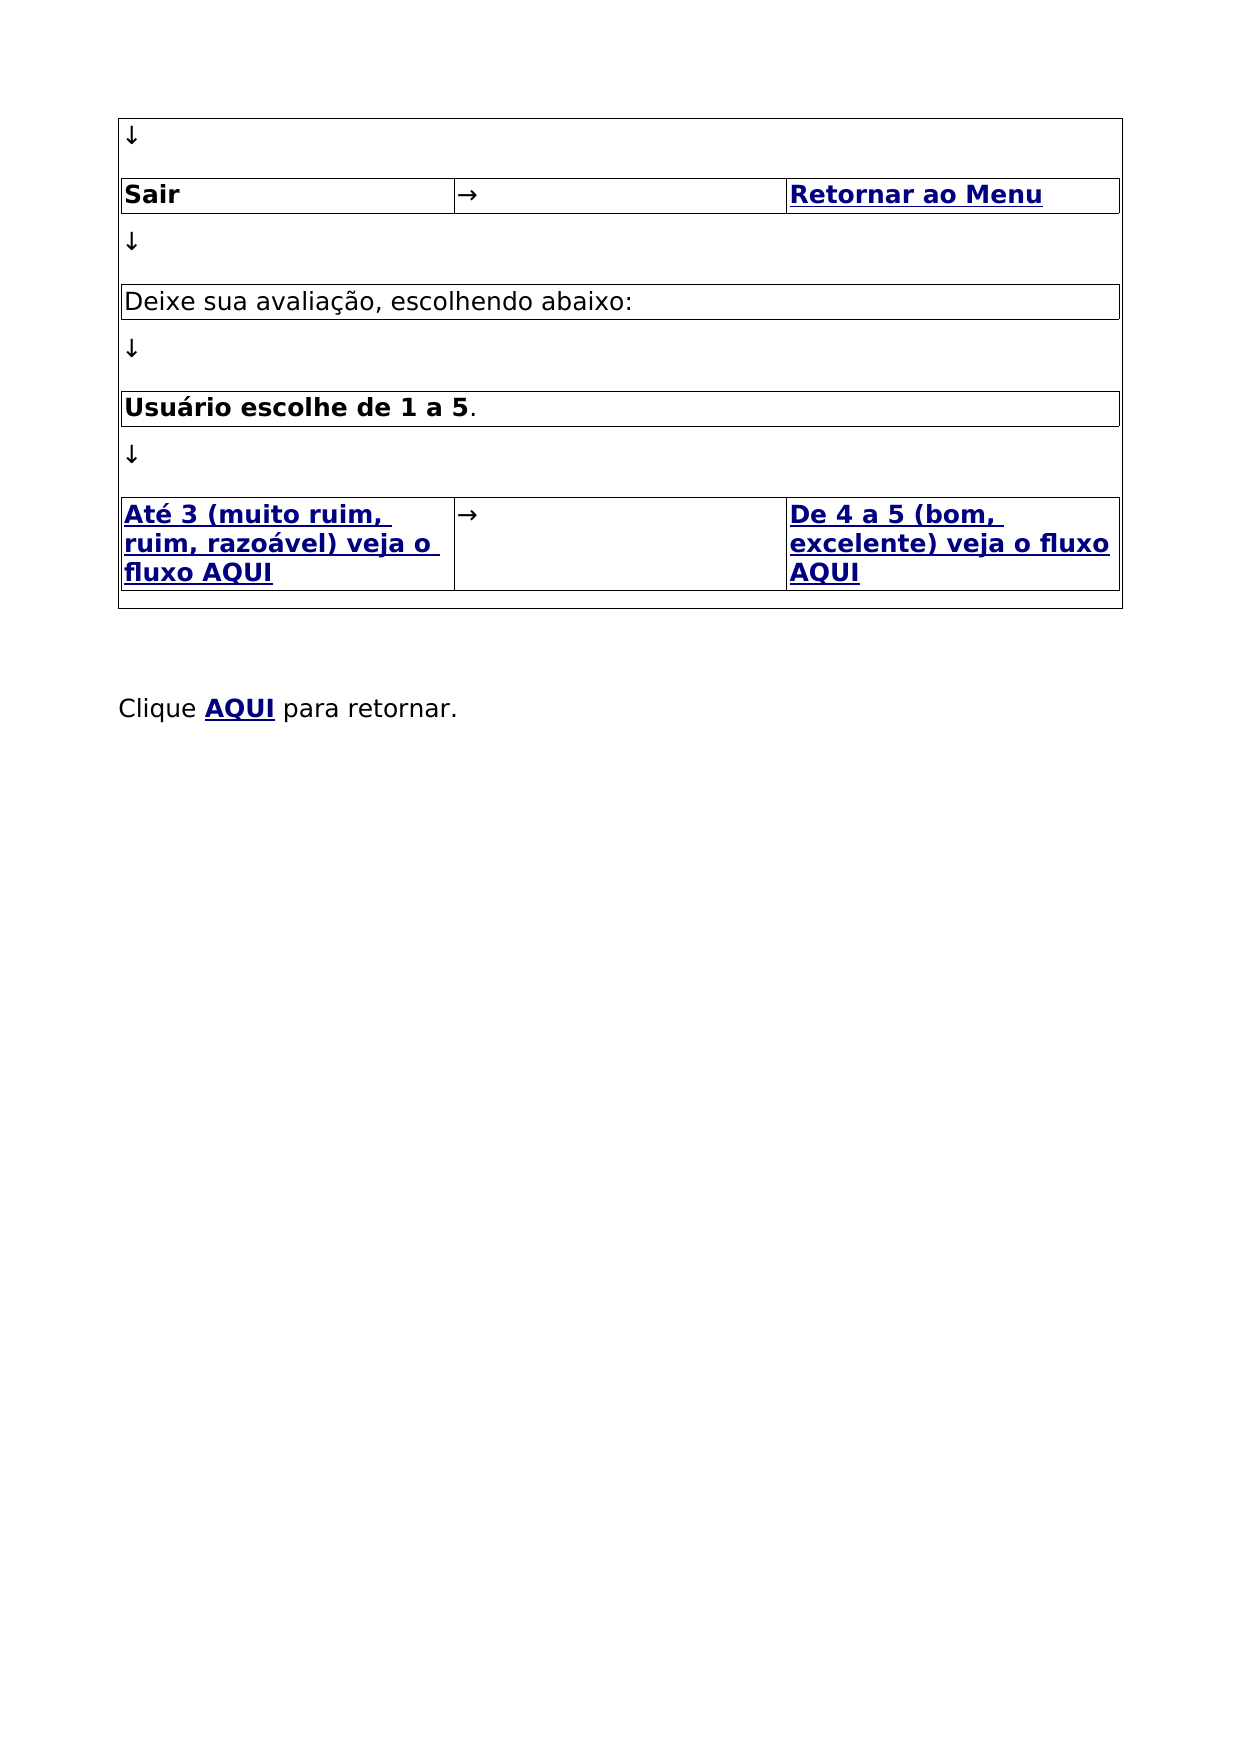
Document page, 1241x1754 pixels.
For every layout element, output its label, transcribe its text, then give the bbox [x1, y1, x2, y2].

table_header De 4 a 5 (bom, excelente) veja o fluxo AQUI [787, 498, 1119, 590]
table_header → [455, 498, 786, 590]
text Clique AQUI para retornar. [118, 694, 1122, 752]
table_header Retornar ao Menu [787, 179, 1119, 213]
table_header ↓ ↓ ↓ ↓ [119, 119, 1122, 608]
table_header Sair [122, 179, 454, 213]
table_header Deixe sua avaliação, escolhendo abaixo: [122, 285, 1119, 319]
table_header Até 3 (muito ruim, ruim, razoável) veja o fluxo AQUI [122, 498, 454, 590]
table_header Usuário escolhe de 1 a 5. [122, 392, 1119, 426]
table_header → [455, 179, 786, 213]
